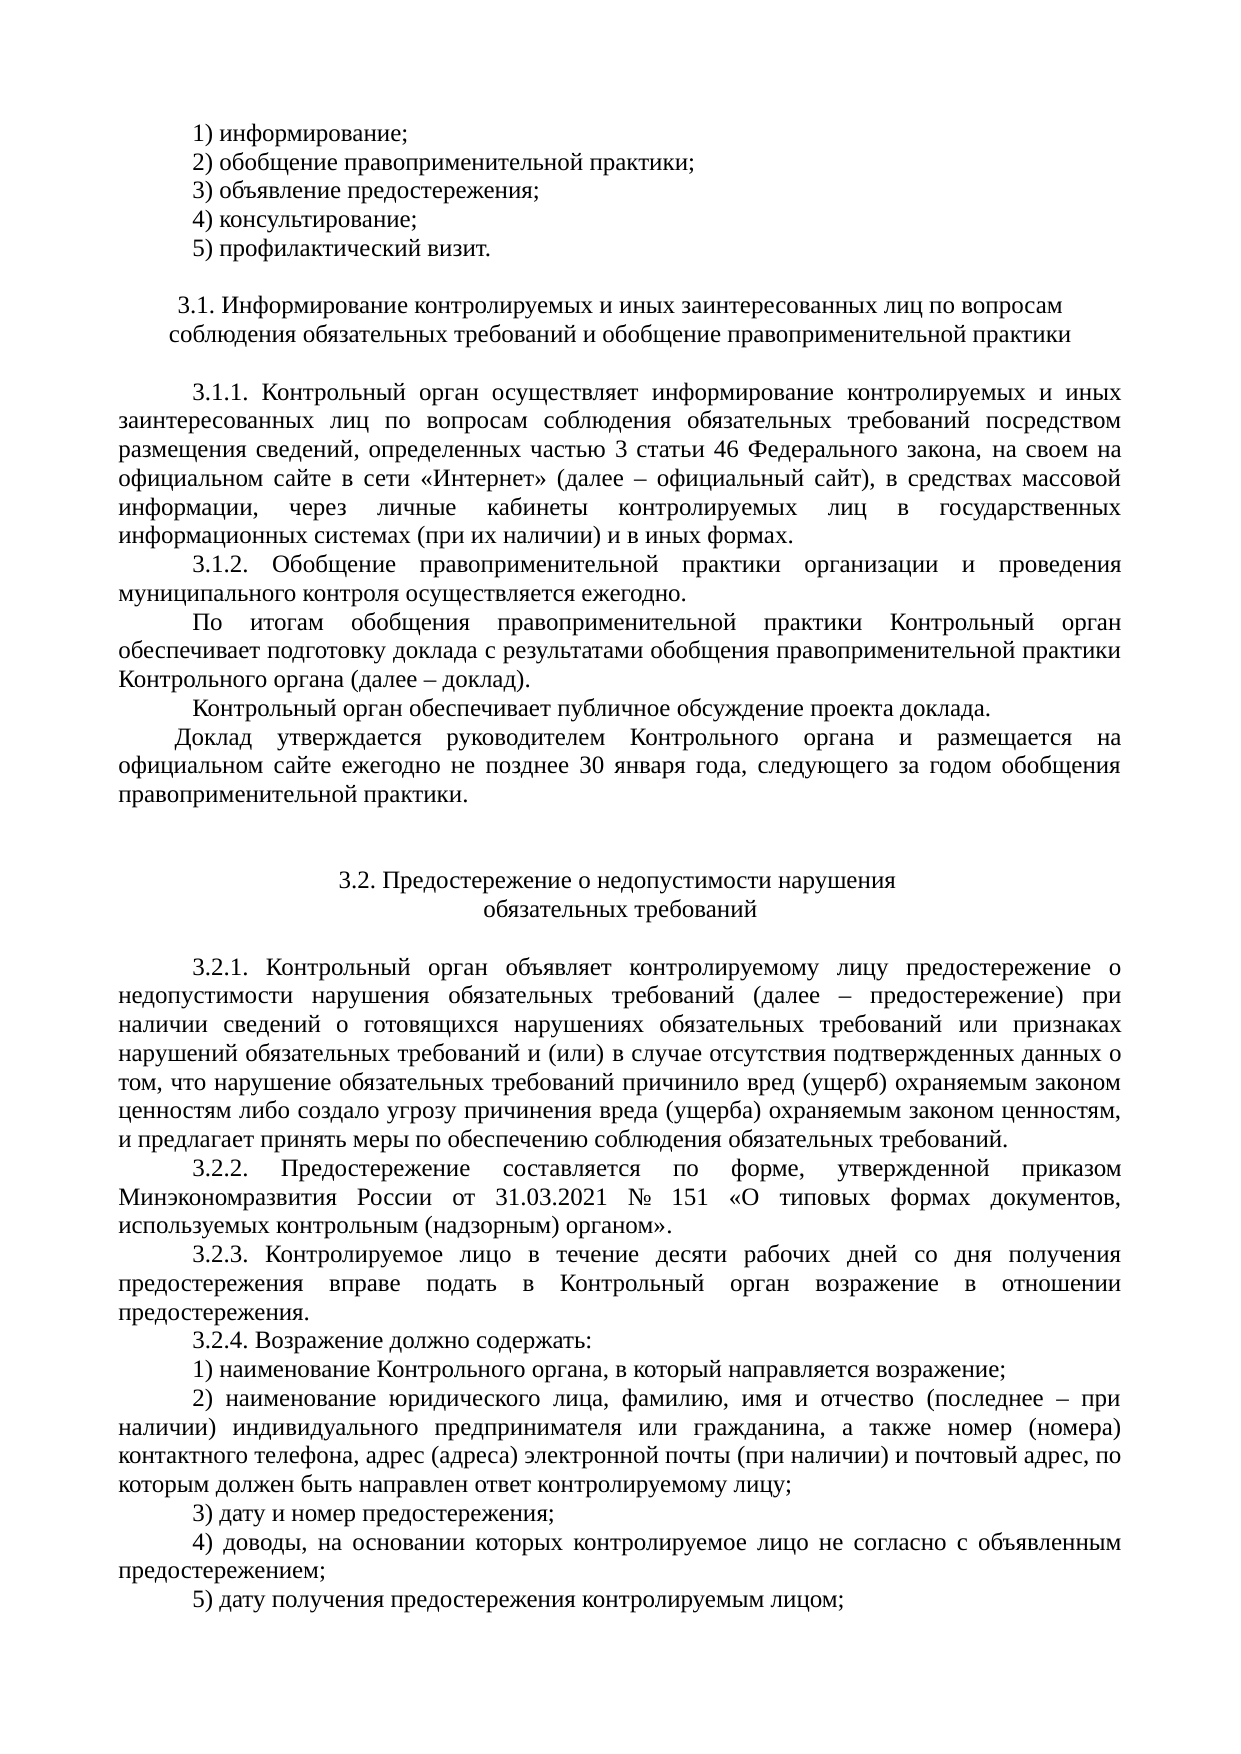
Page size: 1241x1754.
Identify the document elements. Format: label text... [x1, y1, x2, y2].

text 3.1. Информирование контролируемых и иных заинтересованных лиц по вопросам соблюдения обязательных требований и обобщение правоприменительной практики [118, 291, 1122, 348]
text 3.1.1. Контрольный орган осуществляет информирование контролируемых и иных заинтересованных лиц по вопросам соблюдения обязательных требований посредством размещения сведений, определенных частью 3 статьи 46 Федерального закона, на своем на официальном сайте в сети «Интернет» (далее – официальный сайт), в средствах массовой информации, через личные кабинеты контролируемых лиц в государственных информационных системах (при их наличии) и в иных формах. [118, 377, 1122, 549]
text 3) дату и номер предостережения; [118, 1498, 1122, 1527]
text 3.1.2. Обобщение правоприменительной практики организации и проведения муниципального контроля осуществляется ежегодно. [118, 549, 1122, 607]
text 3.2.2. Предостережение составляется по форме, утвержденной приказом Минэкономразвития России от 31.03.2021 № 151 «О типовых формах документов, используемых контрольным (надзорным) органом». [118, 1153, 1122, 1239]
text 3.2. Предостережение о недопустимости нарушения [118, 866, 1122, 894]
text 1) информирование; [118, 118, 1122, 147]
text обязательных требований [118, 894, 1122, 923]
text 3.2.4. Возражение должно содержать: [118, 1326, 1122, 1354]
text 3) объявление предостережения; [118, 176, 1122, 204]
text 5) дату получения предостережения контролируемым лицом; [118, 1584, 1122, 1613]
text 3.2.3. Контролируемое лицо в течение десяти рабочих дней со дня получения предостережения вправе подать в Контрольный орган возражение в отношении предостережения. [118, 1239, 1122, 1326]
text 4) консультирование; [118, 204, 1122, 233]
text 4) доводы, на основании которых контролируемое лицо не согласно с объявленным предостережением; [118, 1527, 1122, 1584]
text 1) наименование Контрольного органа, в который направляется возражение; [118, 1354, 1122, 1383]
text 5) профилактический визит. [118, 233, 1122, 262]
text 3.2.1. Контрольный орган объявляет контролируемому лицу предостережение о недопустимости нарушения обязательных требований (далее – предостережение) при наличии сведений о готовящихся нарушениях обязательных требований или признаках нарушений обязательных требований и (или) в случае отсутствия подтвержденных данных о том, что нарушение обязательных требований причинило вред (ущерб) охраняемым законом ценностям либо создало угрозу причинения вреда (ущерба) охраняемым законом ценностям, и предлагает принять меры по обеспечению соблюдения обязательных требований. [118, 952, 1122, 1153]
text 2) обобщение правоприменительной практики; [118, 147, 1122, 176]
text Доклад утверждается руководителем Контрольного органа и размещается на официальном сайте ежегодно не позднее 30 января года, следующего за годом обобщения правоприменительной практики. [118, 722, 1122, 808]
text Контрольный орган обеспечивает публичное обсуждение проекта доклада. [118, 693, 1122, 722]
text 2) наименование юридического лица, фамилию, имя и отчество (последнее – при наличии) индивидуального предпринимателя или гражданина, а также номер (номера) контактного телефона, адрес (адреса) электронной почты (при наличии) и почтовый адрес, по которым должен быть направлен ответ контролируемому лицу; [118, 1383, 1122, 1498]
text По итогам обобщения правоприменительной практики Контрольный орган обеспечивает подготовку доклада с результатами обобщения правоприменительной практики Контрольного органа (далее – доклад). [118, 607, 1122, 693]
